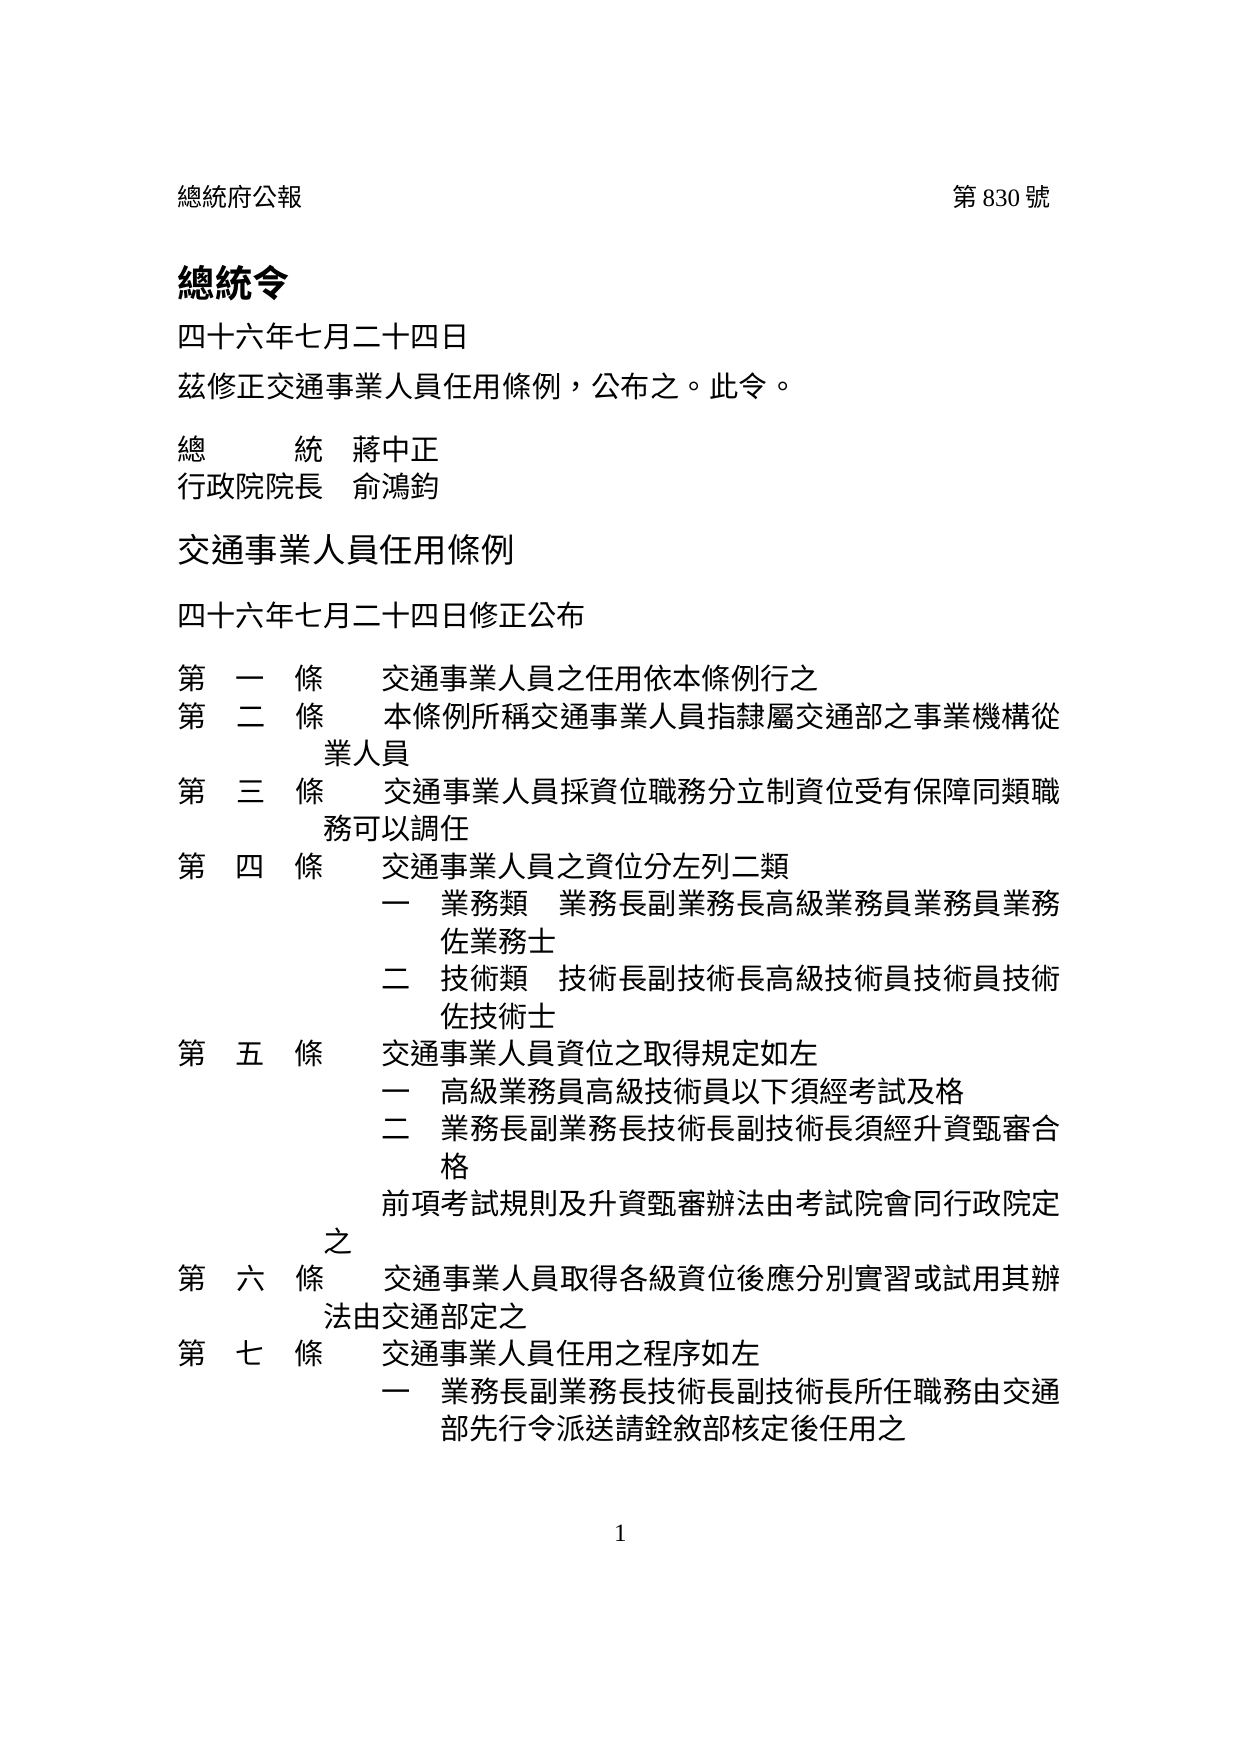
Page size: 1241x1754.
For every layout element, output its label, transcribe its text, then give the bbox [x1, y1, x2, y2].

text 四十六年七月二十四日 [177, 318, 1063, 355]
text 第 六 條 交通事業人員取得各級資位後應分別實習或試用其辦法由交通部定之 [177, 1259, 1063, 1334]
text 一 高級業務員高級技術員以下須經考試及格 [381, 1072, 1063, 1109]
text 第 四 條 交通事業人員之資位分左列二類 [177, 847, 1063, 884]
text 前項考試規則及升資甄審辦法由考試院會同行政院定之 [323, 1184, 1063, 1259]
text 二 技術類 技術長副技術長高級技術員技術員技術佐技術士 [381, 959, 1063, 1034]
text 第 七 條 交通事業人員任用之程序如左 [177, 1334, 1063, 1372]
text 一 業務長副業務長技術長副技術長所任職務由交通部先行令派送請銓敘部核定後任用之 [381, 1372, 1063, 1447]
text 交通事業人員任用條例 [177, 530, 1063, 570]
text 二 業務長副業務長技術長副技術長須經升資甄審合格 [381, 1109, 1063, 1184]
text 一 業務類 業務長副業務長高級業務員業務員業務佐業務士 [381, 884, 1063, 959]
text 茲修正交通事業人員任用條例，公布之。此令。 [177, 368, 1063, 405]
text 第 五 條 交通事業人員資位之取得規定如左 [177, 1034, 1063, 1072]
text 四十六年七月二十四日修正公布 [177, 595, 1063, 634]
text 總 統 蔣中正 [177, 430, 1063, 468]
text 總統令 [177, 266, 1063, 305]
text 行政院院長 俞鴻鈞 [177, 468, 1063, 505]
text 第 一 條 交通事業人員之任用依本條例行之 [177, 659, 1063, 697]
text 第 二 條 本條例所稱交通事業人員指隸屬交通部之事業機構從業人員 [177, 697, 1063, 772]
text 第 三 條 交通事業人員採資位職務分立制資位受有保障同類職務可以調任 [177, 772, 1063, 847]
